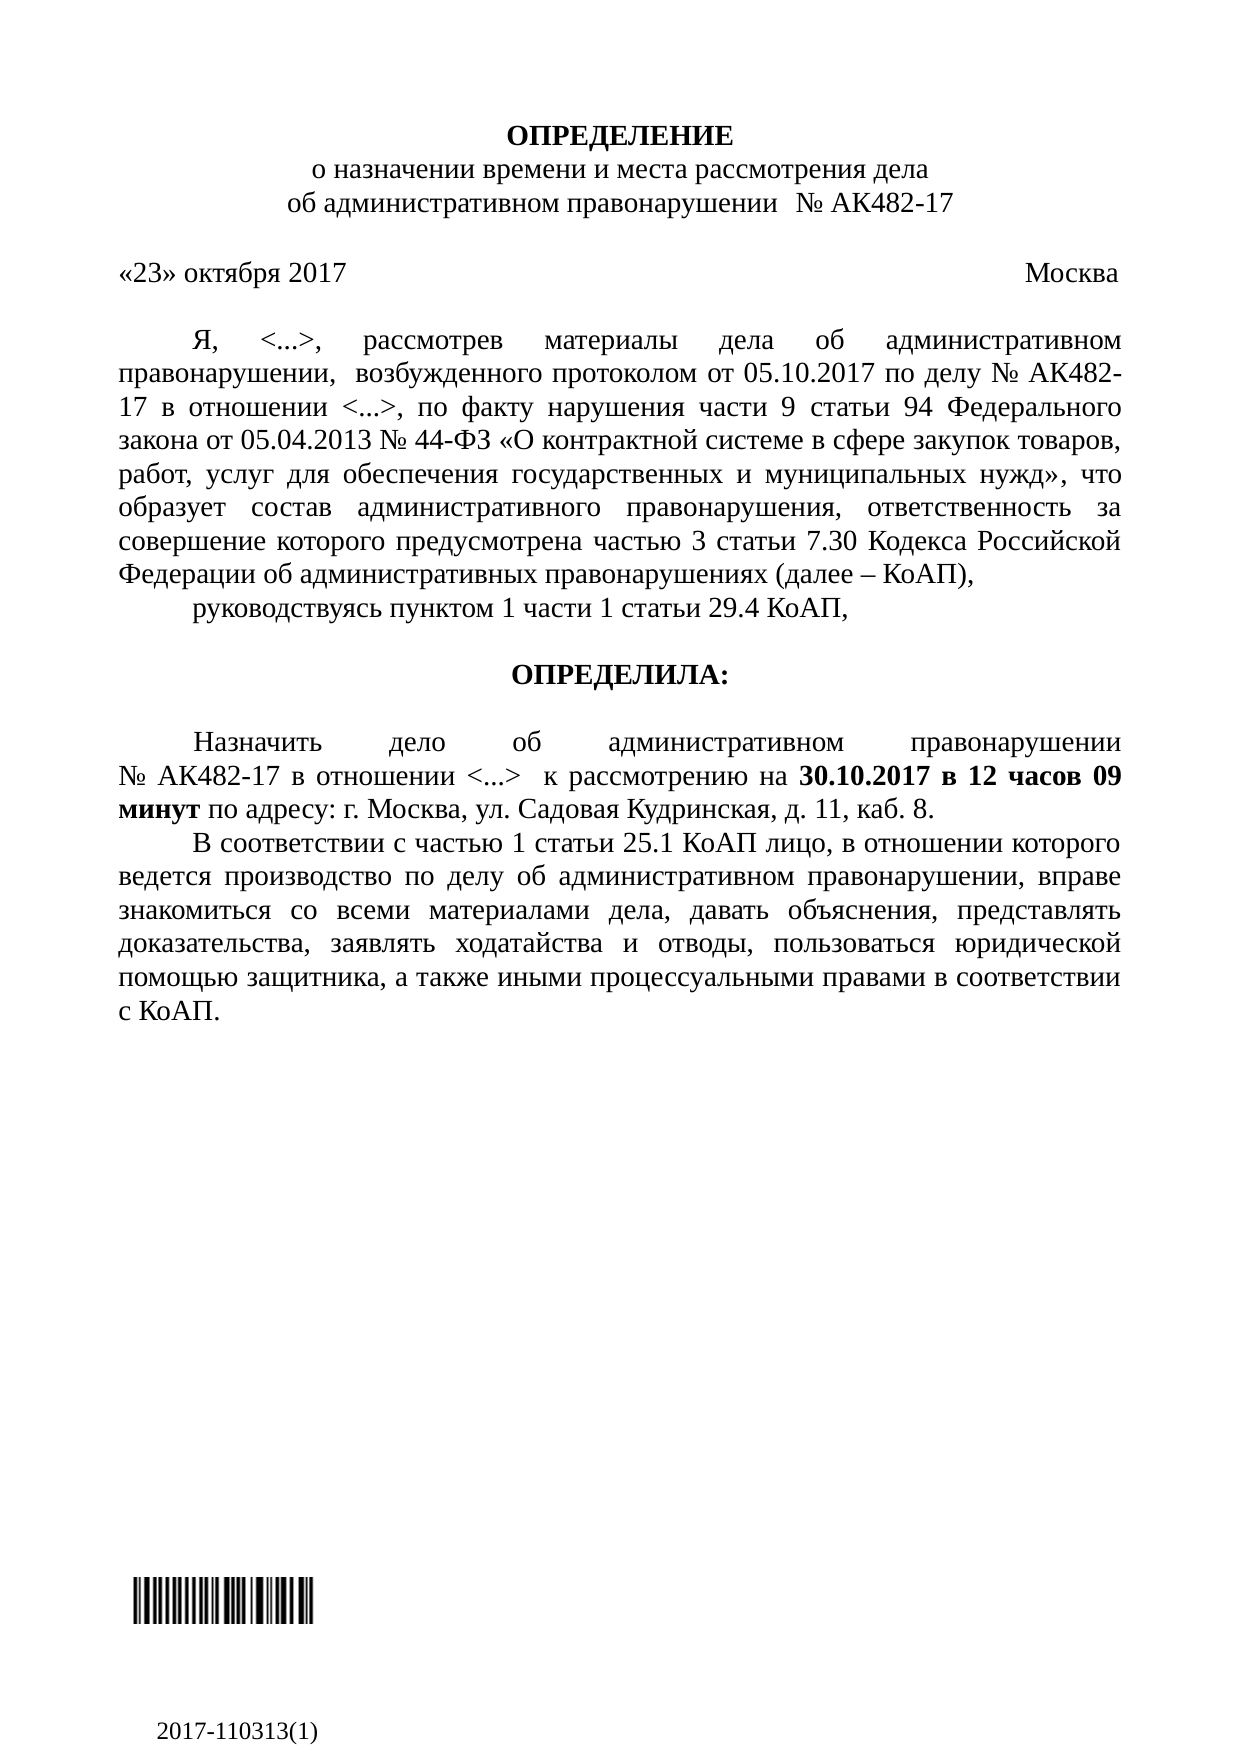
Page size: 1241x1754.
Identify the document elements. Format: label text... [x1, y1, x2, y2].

text Назначить дело об административном правонарушении № АК482-17 в отношении <...> к рассмотрению на 30.10.2017 в 12 часов 09 минут по адресу: г. Москва, ул. Садовая Кудринская, д. 11, каб. 8. [118, 724, 1122, 825]
text руководствуясь пунктом 1 части 1 статьи 29.4 КоАП, [118, 590, 1122, 624]
text В соответствии с частью 1 статьи 25.1 КоАП лицо, в отношении которого ведется производство по делу об административном правонарушении, вправе знакомиться со всеми материалами дела, давать объяснения, представлять доказательства, заявлять ходатайства и отводы, пользоваться юридической помощью защитника, а также иными процессуальными правами в соответствии с КоАП. [118, 825, 1122, 1026]
text об административном правонарушении № АК482-17 [118, 185, 1122, 221]
text ОПРЕДЕЛИЛА: [118, 657, 1122, 691]
picture [118, 1577, 331, 1624]
text Я, <...>, рассмотрев материалы дела об административном правонарушении, возбужденного протоколом от 05.10.2017 по делу № АК482-17 в отношении <...>, по факту нарушения части 9 статьи 94 Федерального закона от 05.04.2013 № 44-ФЗ «О контрактной системе в сфере закупок товаров, работ, услуг для обеспечения государственных и муниципальных нужд», что образует состав административного правонарушения, ответственность за совершение которого предусмотрена частью 3 статьи 7.30 Кодекса Российской Федерации об административных правонарушениях (далее – КоАП), [118, 322, 1122, 590]
text «23» октября 2017 Москва [118, 255, 1122, 288]
text о назначении времени и места рассмотрения дела [118, 152, 1122, 185]
subtitle ОПРЕДЕЛЕНИЕ [118, 118, 1122, 152]
